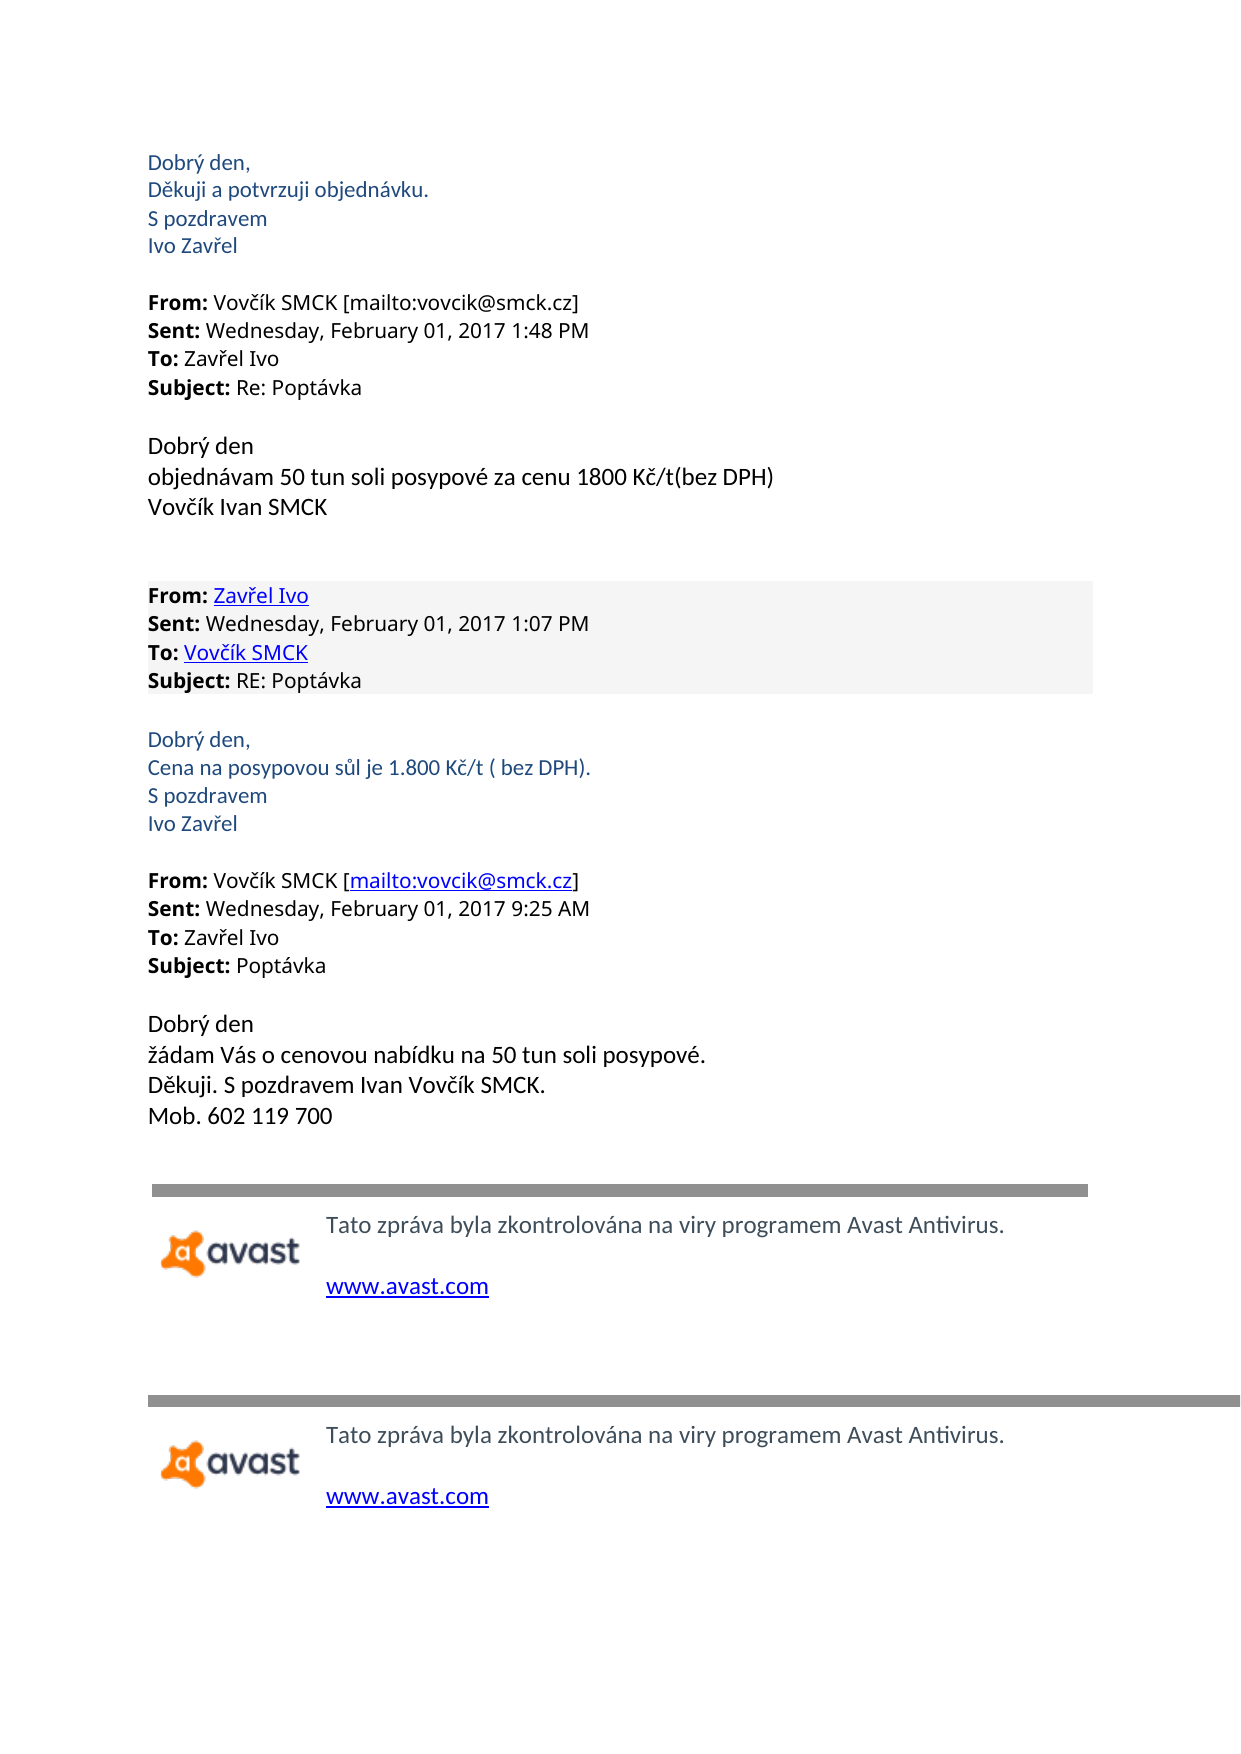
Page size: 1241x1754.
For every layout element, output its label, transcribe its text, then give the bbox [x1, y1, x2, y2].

table_header Tato zpráva byla zkontrolována na viry programem Avast Antivirus. www.avast.com [324, 1197, 1007, 1312]
text From: Zavřel Ivo [148, 581, 1093, 609]
text Mob. 602 119 700 [148, 1100, 1093, 1130]
text From: Vovčík SMCK [mailto:vovcik@smck.cz] Sent: Wednesday, February 01, 2017 1:48 PM To: Zavřel Ivo Subject: Re: Poptávka [148, 288, 1093, 401]
text Děkuji a potvrzuji objednávku. [148, 176, 1093, 204]
table_header [148, 1408, 324, 1523]
text Subject: RE: Poptávka [148, 666, 1093, 694]
text Sent: Wednesday, February 01, 2017 1:07 PM [148, 609, 1093, 638]
text Cena na posypovou sůl je 1.800 Kč/t ( bez DPH). [148, 753, 1093, 781]
table_header [148, 1197, 324, 1312]
text Dobrý den [148, 430, 1093, 461]
text Dobrý den, [148, 725, 1093, 753]
text Ivo Zavřel [148, 809, 1093, 837]
text Děkuji. S pozdravem Ivan Vovčík SMCK. [148, 1069, 1093, 1100]
text žádam Vás o cenovou nabídku na 50 tun soli posypové. [148, 1039, 1093, 1069]
text Ivo Zavřel [148, 232, 1093, 260]
text S pozdravem [148, 204, 1093, 232]
text Dobrý den [148, 1008, 1093, 1039]
text Dobrý den, [148, 148, 1093, 176]
text S pozdravem [148, 781, 1093, 809]
text Vovčík Ivan SMCK [148, 491, 1093, 522]
text From: Vovčík SMCK [mailto:vovcik@smck.cz] Sent: Wednesday, February 01, 2017 9:25 AM To: Zavřel Ivo Subject: Poptávka [148, 866, 1093, 979]
text To: Vovčík SMCK [148, 638, 1093, 666]
text objednávam 50 tun soli posypové za cenu 1800 Kč/t(bez DPH) [148, 461, 1093, 491]
table_header Tato zpráva byla zkontrolována na viry programem Avast Antivirus. www.avast.com [324, 1408, 1007, 1523]
